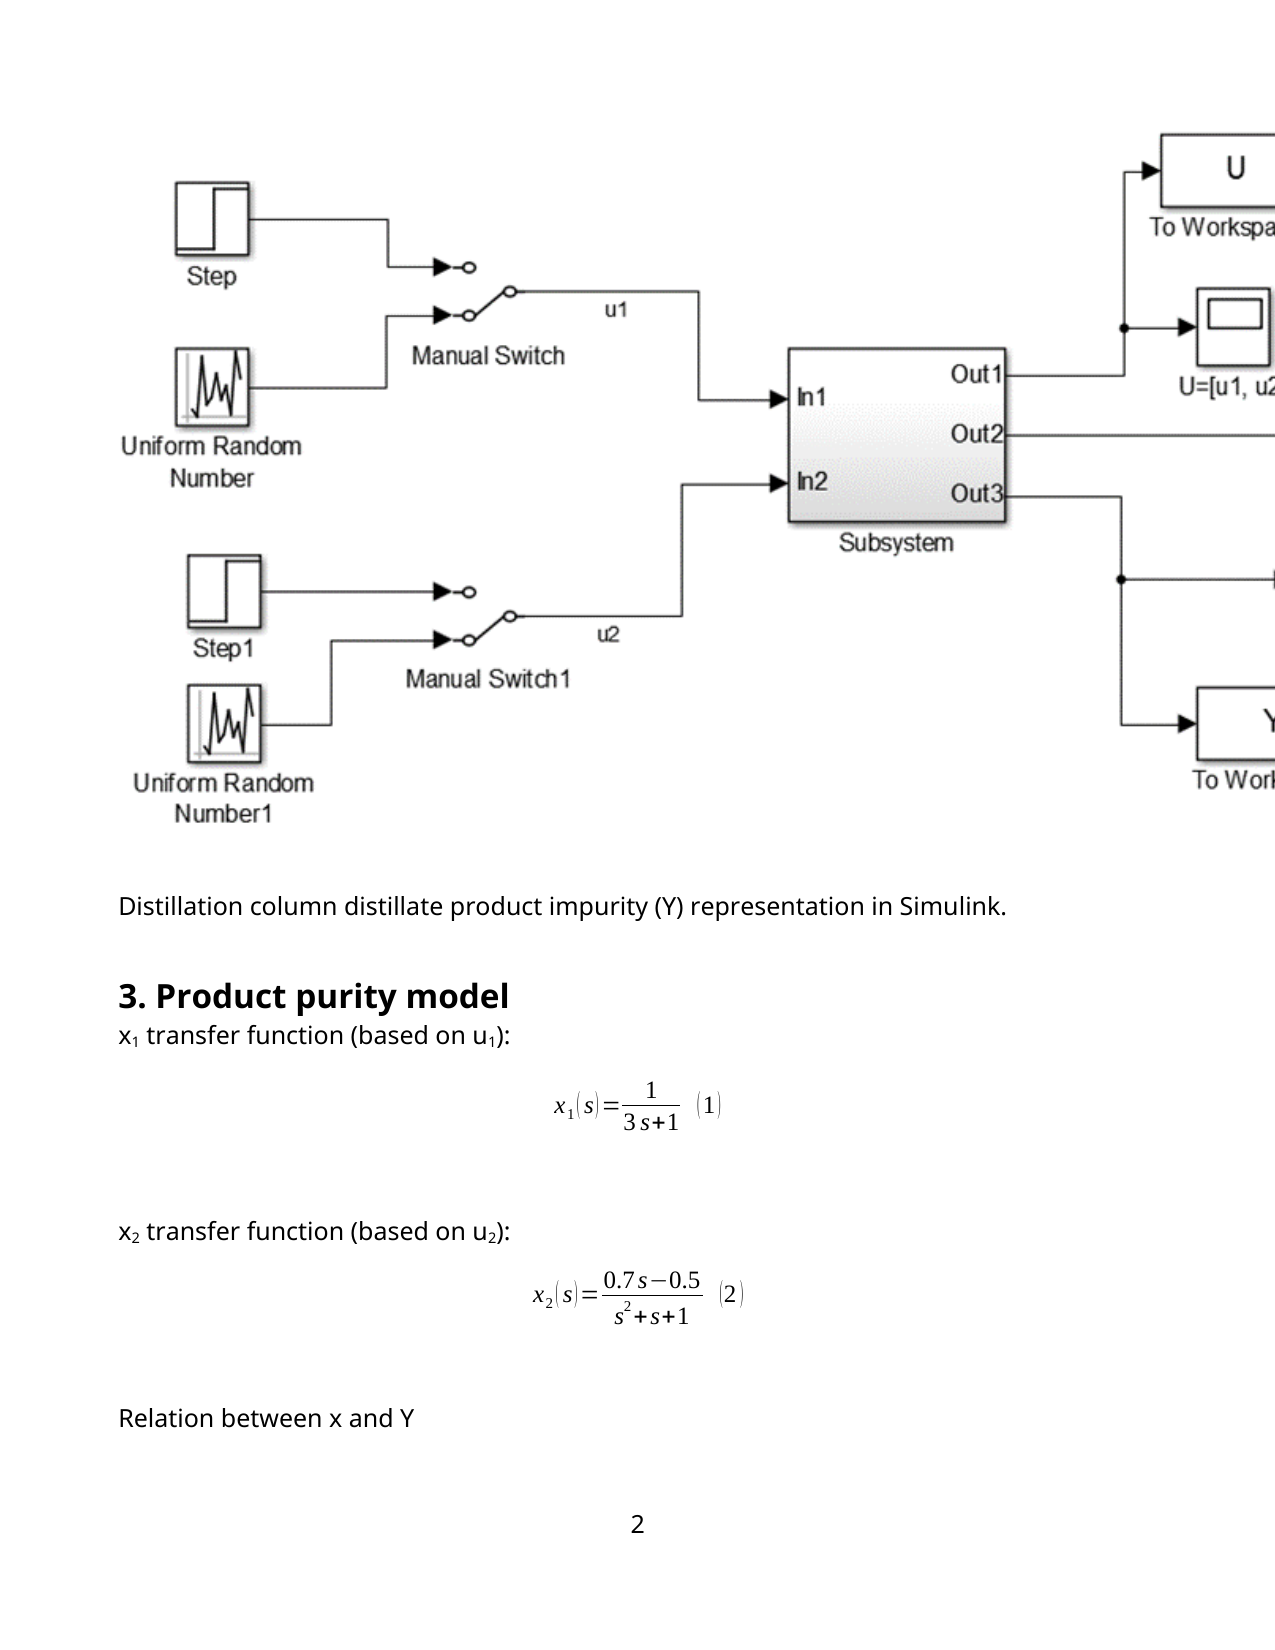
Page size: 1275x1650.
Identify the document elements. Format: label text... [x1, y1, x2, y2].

text Distillation column distillate product impurity (Y) representation in Simulink. [118, 888, 1157, 922]
text x2 transfer function (based on u2): [118, 1214, 1157, 1248]
text x1 transfer function (based on u1): [118, 1018, 1157, 1052]
picture [118, 118, 1275, 864]
text Relation between x and Y [118, 1401, 1157, 1435]
subtitle 3. Product purity model [118, 972, 1157, 1018]
